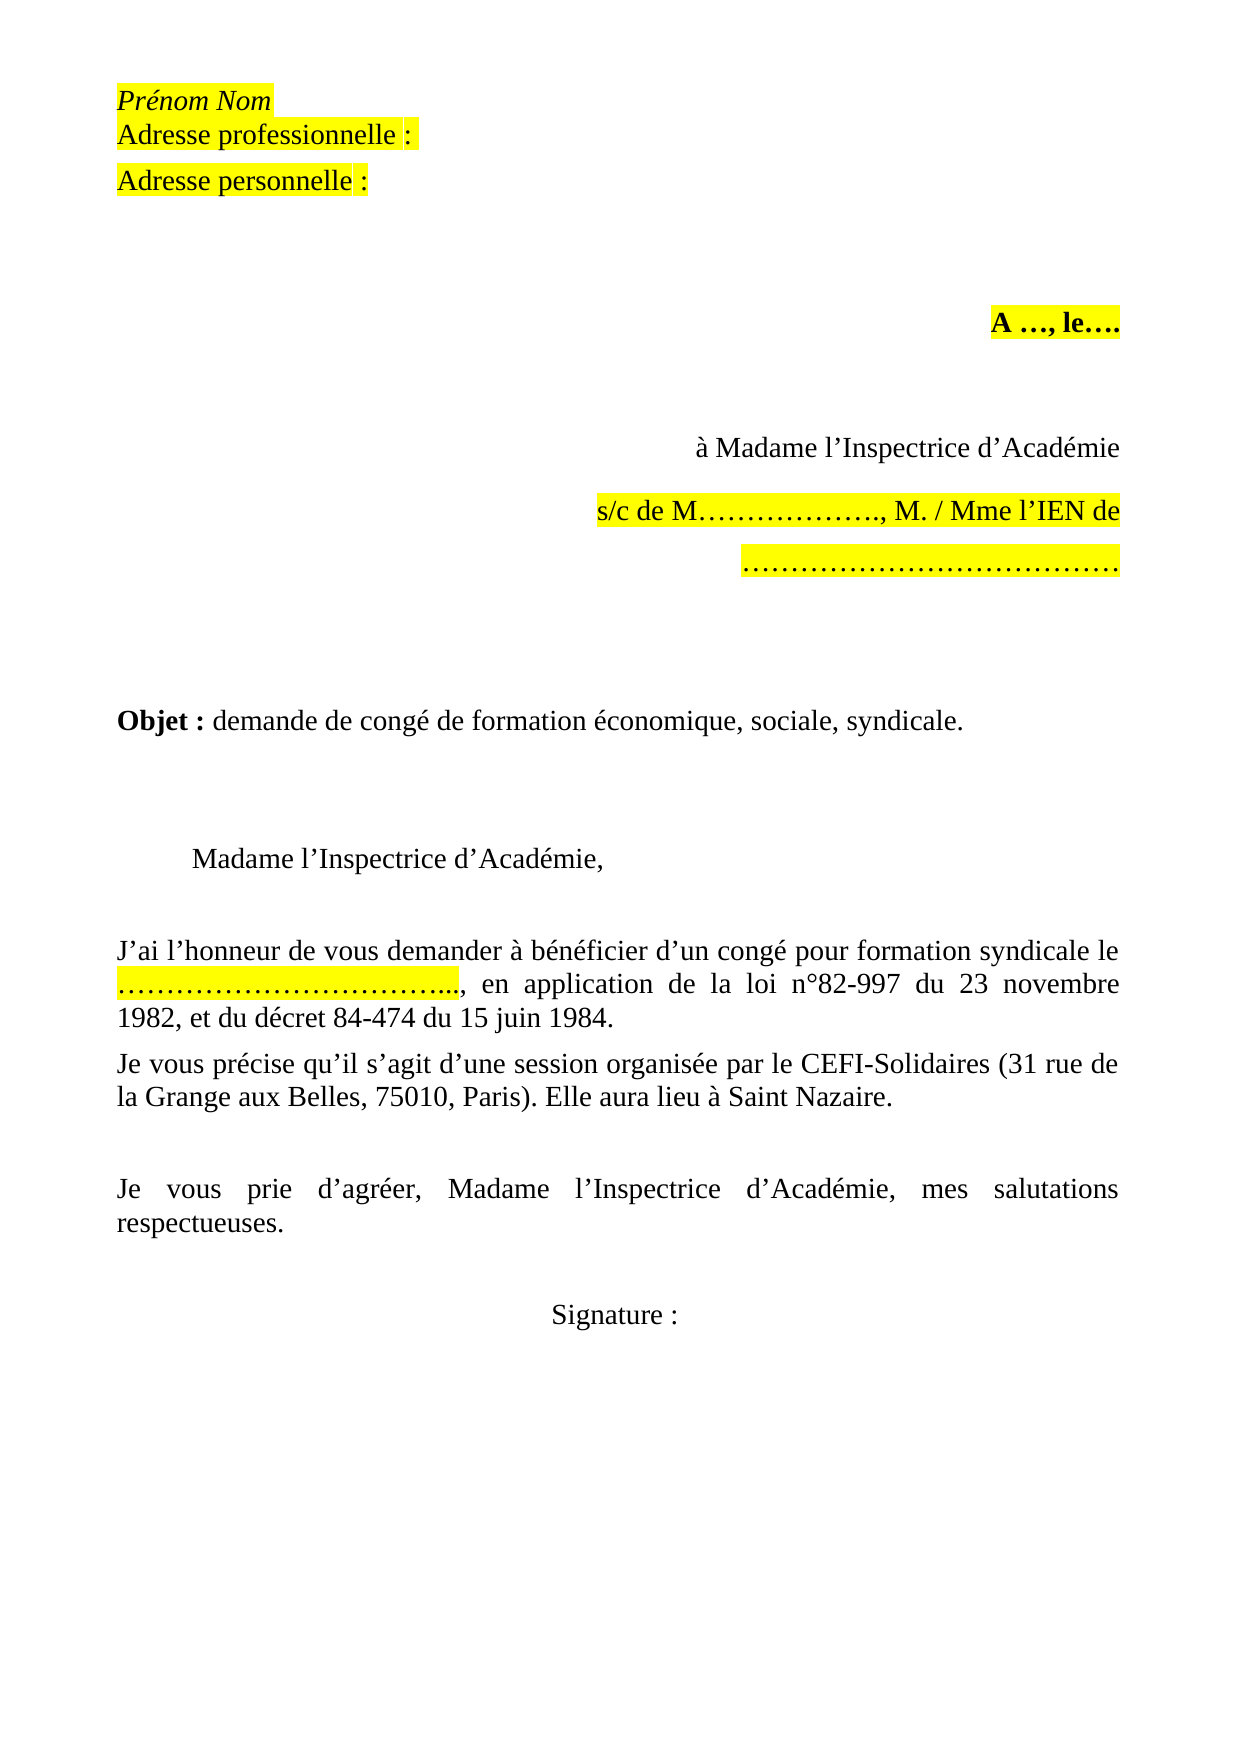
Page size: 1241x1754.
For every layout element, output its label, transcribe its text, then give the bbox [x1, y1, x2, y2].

text Madame l’Inspectrice d’Académie, [117, 841, 1120, 874]
text Je vous précise qu’il s’agit d’une session organisée par le CEFI-Solidaires (31 rue de la Grange aux Belles, 75010, Paris). Elle aura lieu à Saint Nazaire. [117, 1046, 1120, 1113]
text Prénom Nom [117, 83, 1120, 117]
text Adresse personnelle : [117, 163, 1120, 196]
text Signature : [117, 1297, 1120, 1331]
text Objet : demande de congé de formation économique, sociale, syndicale. [117, 703, 1120, 736]
text s/c de M………………., M. / Mme l’IEN de ………………………………… [471, 493, 1120, 577]
text à Madame l’Inspectrice d’Académie [471, 431, 1120, 464]
text A …, le…. [117, 305, 1120, 339]
text Adresse professionnelle : [117, 117, 1120, 150]
text Je vous prie d’agréer, Madame l’Inspectrice d’Académie, mes salutations respectueuses. [117, 1172, 1120, 1239]
text J’ai l’honneur de vous demander à bénéficier d’un congé pour formation syndicale le ……………………………..., en application de la loi n°82-997 du 23 novembre 1982, et du décret 84-474 du 15 juin 1984. [117, 933, 1120, 1033]
